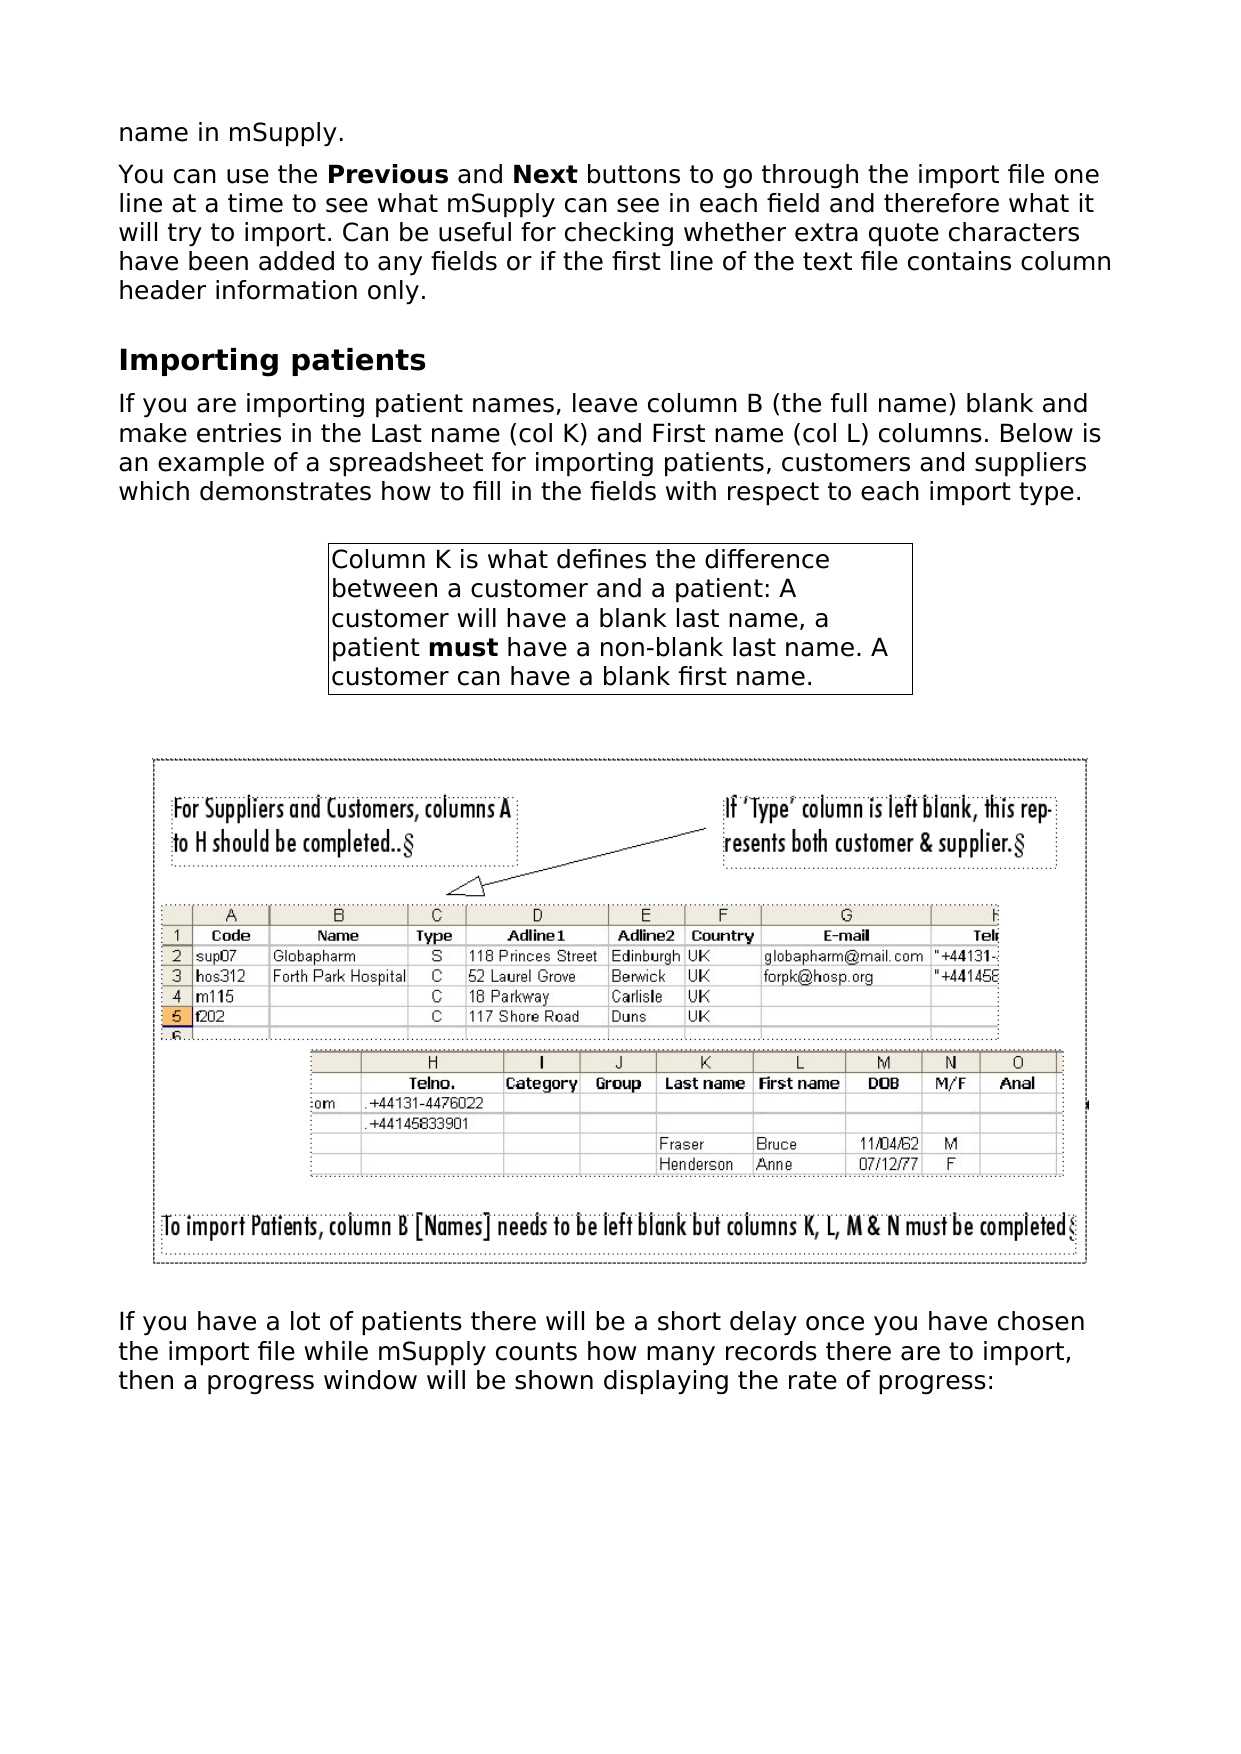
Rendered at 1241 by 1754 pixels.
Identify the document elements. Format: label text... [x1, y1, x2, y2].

picture [151, 756, 1089, 1266]
table_header Column K is what defines the difference between a customer and a patient: A customer will have a blank last name, a patient must have a non-blank last name. A customer can have a blank first name. [329, 544, 912, 694]
text name in mSupply. [118, 118, 1122, 147]
text If you are importing patient names, leave column B (the full name) blank and make entries in the Last name (col K) and First name (col L) columns. Below is an example of a spreadsheet for importing patients, customers and suppliers which demonstrates how to fill in the fields with respect to each import type. [118, 389, 1122, 506]
text If you have a lot of patients there will be a short delay once you have chosen the import file while mSupply counts how many records there are to import, then a progress window will be shown displaying the rate of progress: [118, 1307, 1122, 1395]
text You can use the Previous and Next buttons to go through the import file one line at a time to see what mSupply can see in each field and therefore what it will try to import. Can be useful for checking whether extra quote characters have been added to any fields or if the first line of the text file contains column header information only. [118, 160, 1122, 306]
subtitle Importing patients [118, 343, 1122, 377]
